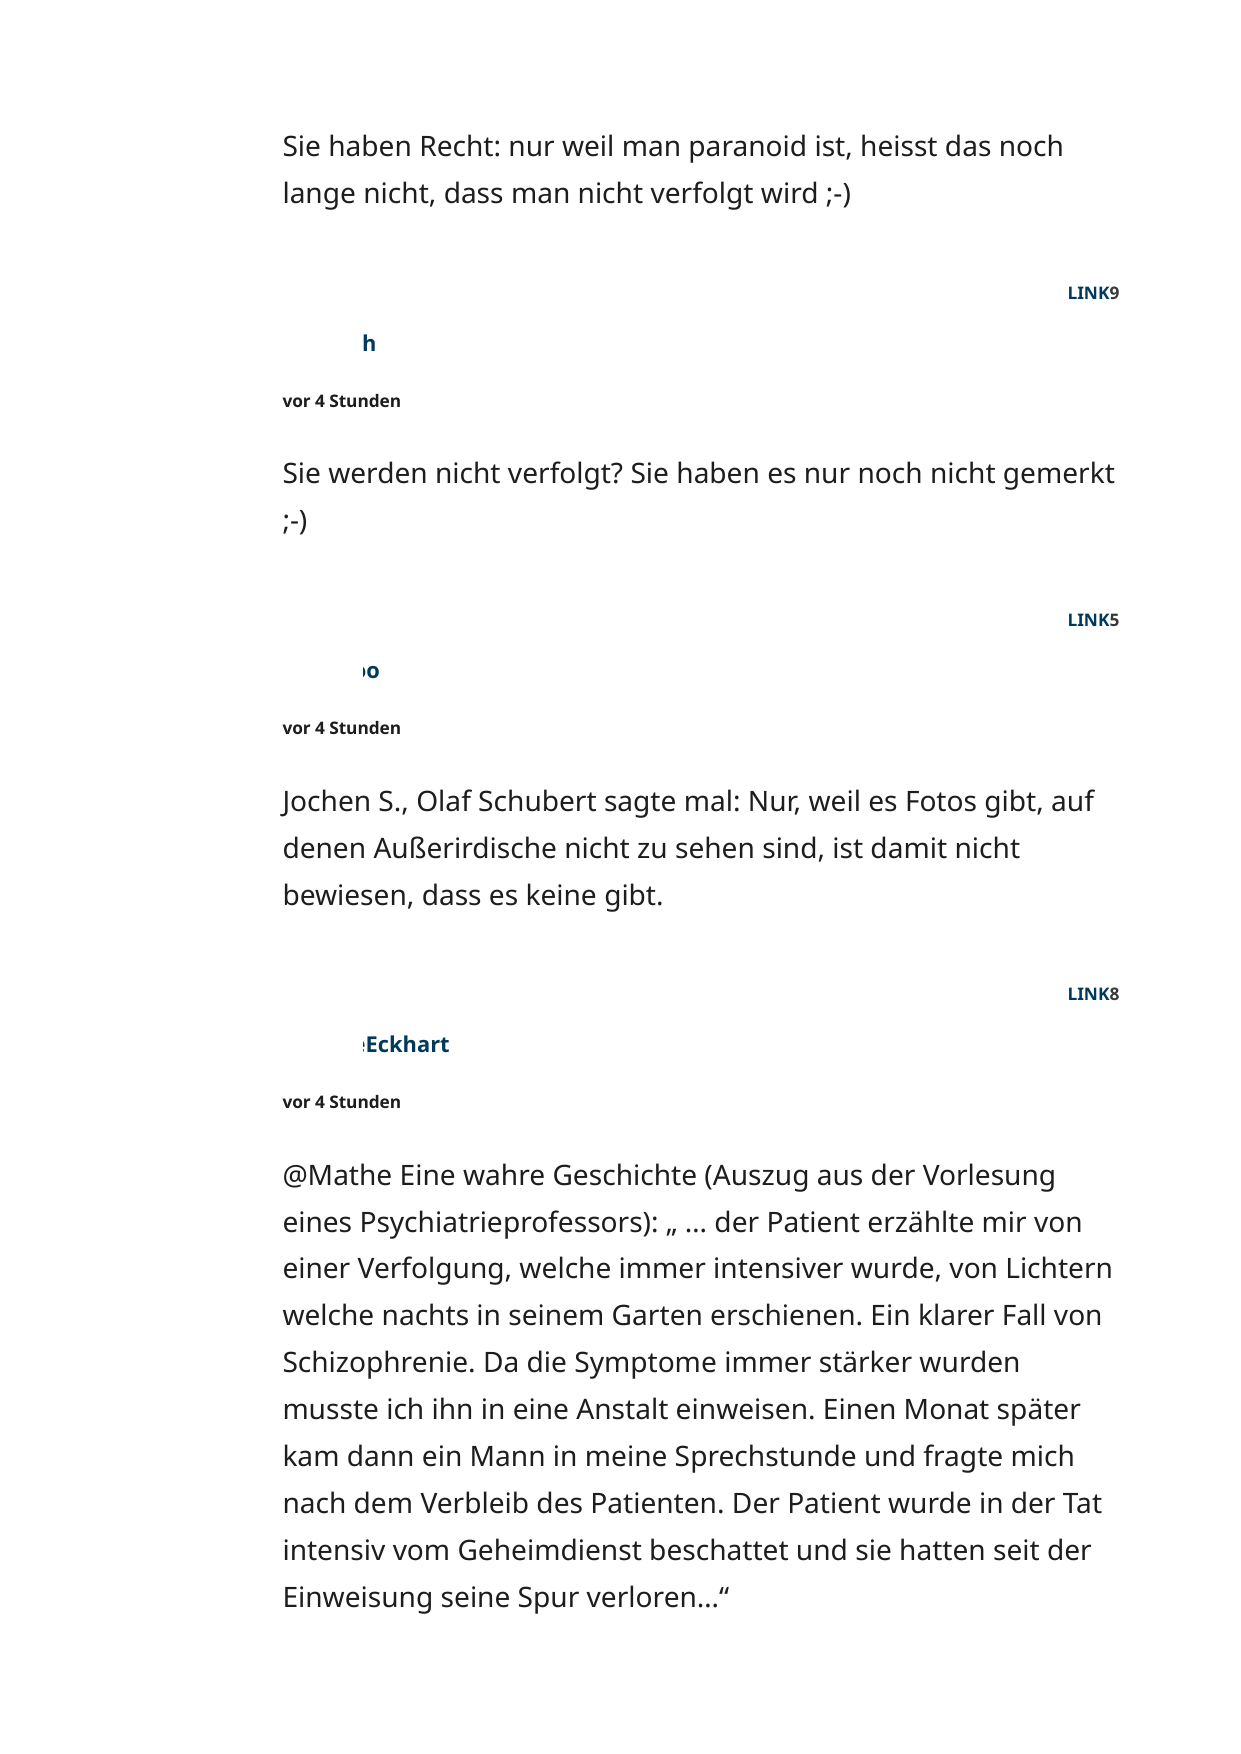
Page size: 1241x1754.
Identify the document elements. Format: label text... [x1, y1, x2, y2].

text Sie werden nicht verfolgt? Sie haben es nur noch nicht gemerkt ;-) [282, 445, 1122, 539]
text vor 4 Stunden [282, 1082, 1122, 1114]
text Dariooo [363, 655, 1122, 685]
text MaîtreEckhart [363, 1029, 1122, 1059]
text OlafSch [363, 328, 1122, 358]
text vor 4 Stunden [282, 708, 1122, 740]
text MaîtreEckhart [293, 1029, 361, 1073]
text Jochen S., Olaf Schubert sagte mal: Nur, weil es Fotos gibt, auf denen Außerirdische nicht zu sehen sind, ist damit nicht bewiesen, dass es keine gibt. [282, 772, 1122, 913]
text vor 4 Stunden [282, 381, 1122, 412]
text Sie haben Recht: nur weil man paranoid ist, heisst das noch lange nicht, dass man nicht verfolgt wird ;-) [282, 118, 1122, 212]
text Dariooo [293, 655, 361, 699]
text LINK8 [282, 928, 1119, 1006]
text LINK9 [282, 226, 1119, 304]
text LINK5 [282, 554, 1119, 632]
text @Mathe Eine wahre Geschichte (Auszug aus der Vorlesung eines Psychiatrieprofessors): „ … der Patient erzählte mir von einer Verfolgung, welche immer intensiver wurde, von Lichtern welche nachts in seinem Garten erschienen. Ein klarer Fall von Schizophrenie. Da die Symptome immer stärker wurden musste ich ihn in eine Anstalt einweisen. Einen Monat später kam dann ein Mann in meine Sprechstunde und fragte mich nach dem Verbleib des Patienten. Der Patient wurde in der Tat intensiv vom Geheimdienst beschattet und sie hatten seit der Einweisung seine Spur verloren…“ [282, 1147, 1122, 1615]
text OlafSch [293, 328, 361, 372]
